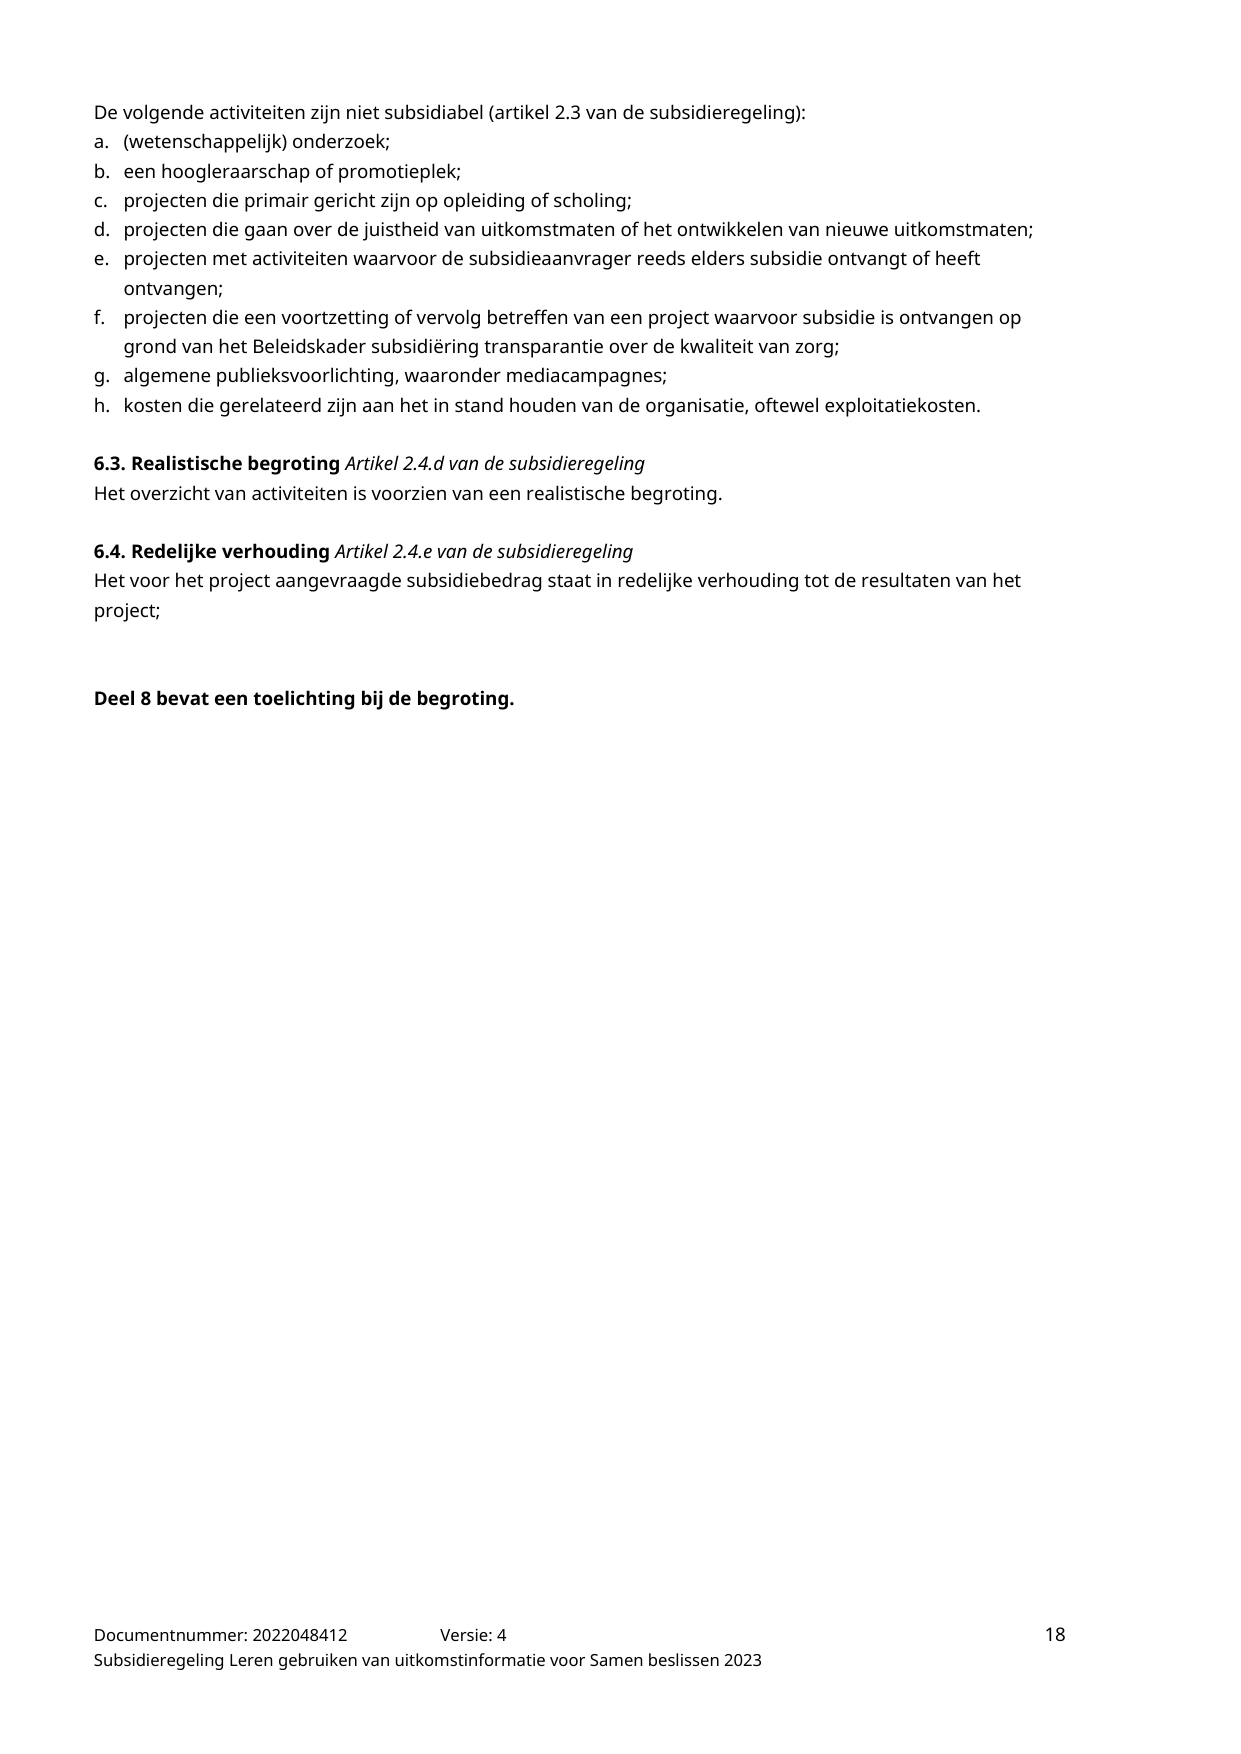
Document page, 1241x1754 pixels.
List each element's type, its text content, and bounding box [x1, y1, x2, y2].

text c. projecten die primair gericht zijn op opleiding of scholing; [94, 187, 1066, 213]
text h. kosten die gerelateerd zijn aan het in stand houden van de organisatie, oftewel exploitatiekosten. [94, 392, 1066, 418]
text 6.3. Realistische begroting Artikel 2.4.d van de subsidieregeling [94, 451, 1066, 476]
text d. projecten die gaan over de juistheid van uitkomstmaten of het ontwikkelen van nieuwe uitkomstmaten; [94, 216, 1066, 242]
text De volgende activiteiten zijn niet subsidiabel (artikel 2.3 van de subsidieregeling): [94, 99, 1066, 125]
text a. (wetenschappelijk) onderzoek; [94, 129, 1066, 154]
text g. algemene publieksvoorlichting, waaronder mediacampagnes; [94, 363, 1066, 388]
text b. een hoogleraarschap of promotieplek; [94, 158, 1066, 183]
text e. projecten met activiteiten waarvoor de subsidieaanvrager reeds elders subsidie ontvangt of heeft ontvangen; [94, 246, 1066, 301]
text 6.4. Redelijke verhouding Artikel 2.4.e van de subsidieregeling [94, 538, 1066, 564]
text Het voor het project aangevraagde subsidiebedrag staat in redelijke verhouding tot de resultaten van het project; [94, 568, 1066, 622]
text f. projecten die een voortzetting of vervolg betreffen van een project waarvoor subsidie is ontvangen op grond van het Beleidskader subsidiëring transparantie over de kwaliteit van zorg; [94, 304, 1066, 359]
text Het overzicht van activiteiten is voorzien van een realistische begroting. [94, 480, 1066, 505]
text Deel 8 bevat een toelichting bij de begroting. [94, 685, 1066, 710]
